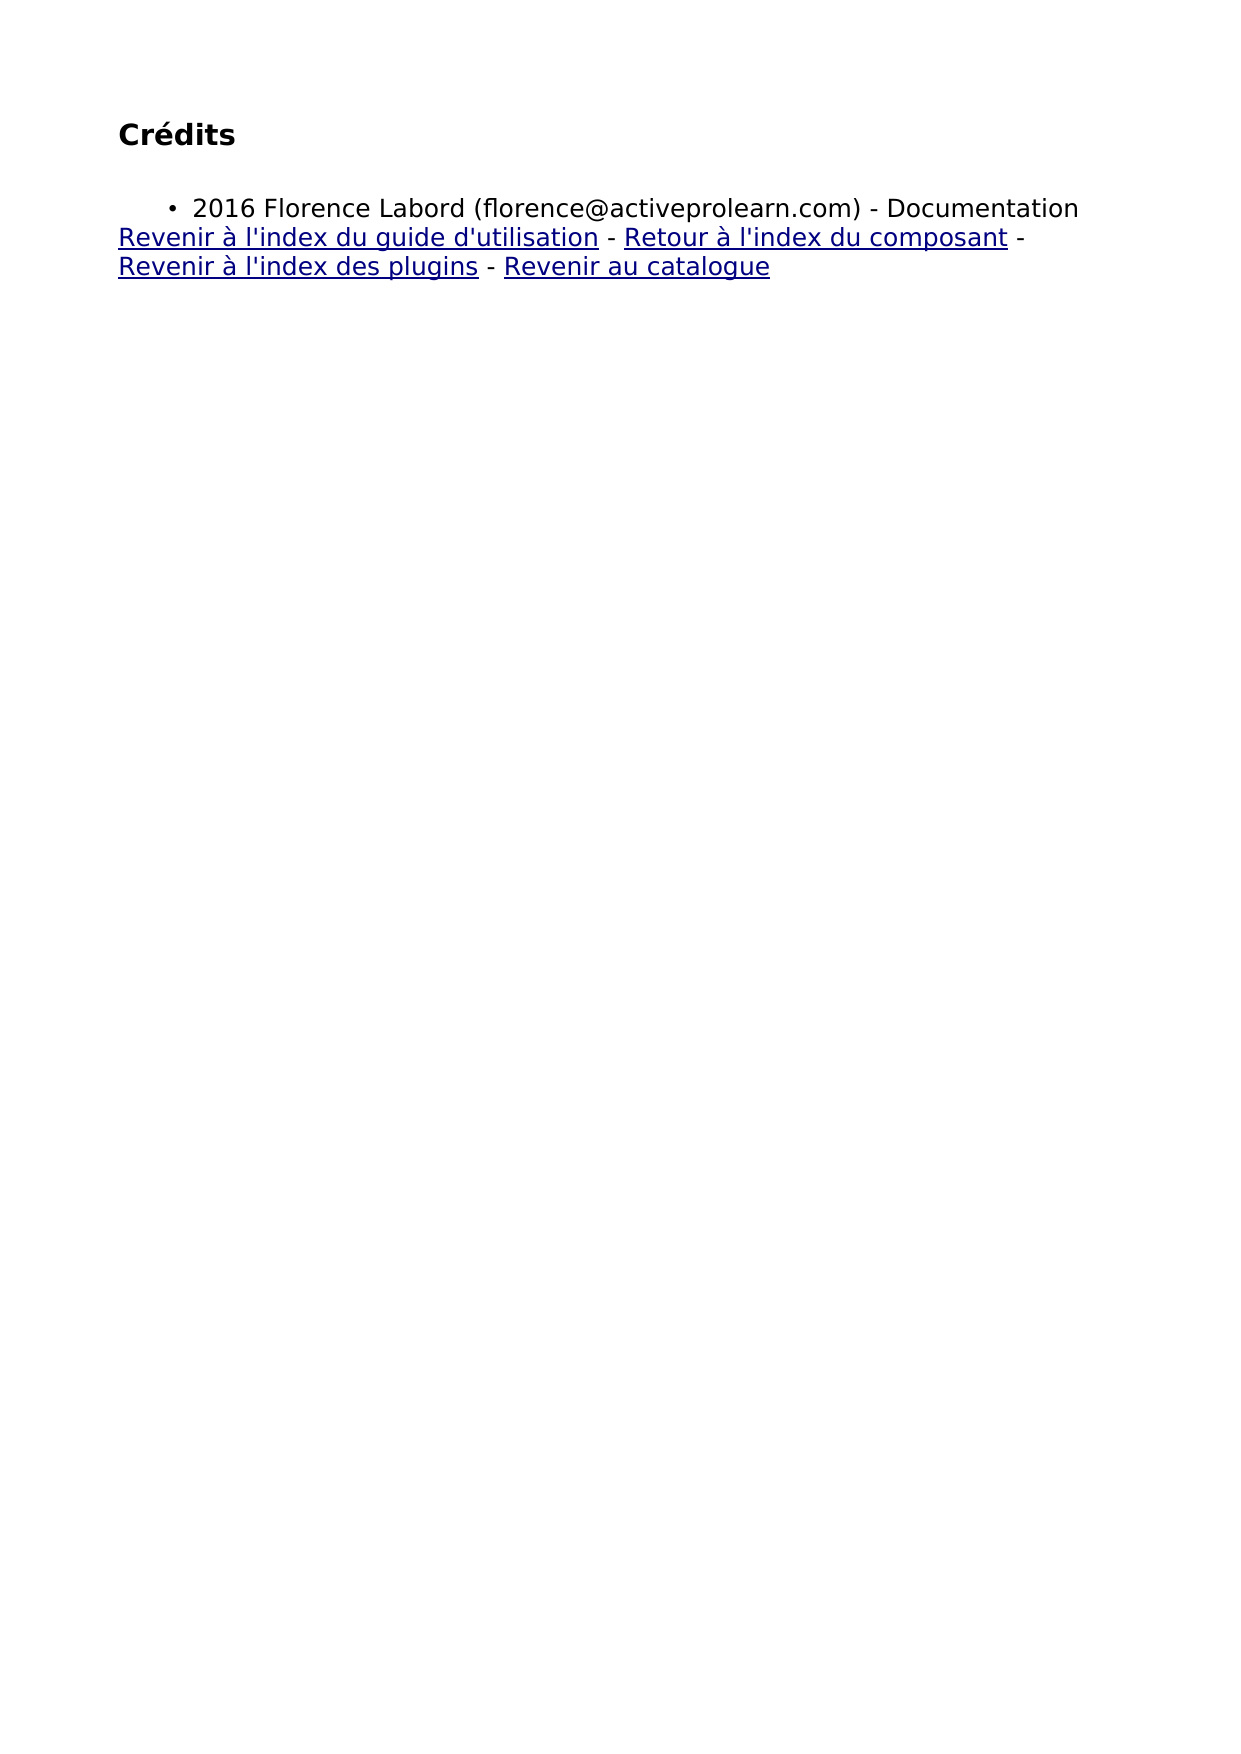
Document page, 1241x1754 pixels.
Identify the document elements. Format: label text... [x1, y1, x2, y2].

text Revenir à l'index du guide d'utilisation - Retour à l'index du composant - Revenir à l'index des plugins - Revenir au catalogue [118, 223, 1122, 282]
list 2016 Florence Labord (florence@activeprolearn.com) - Documentation [177, 194, 1122, 223]
subtitle Crédits [118, 118, 1122, 152]
